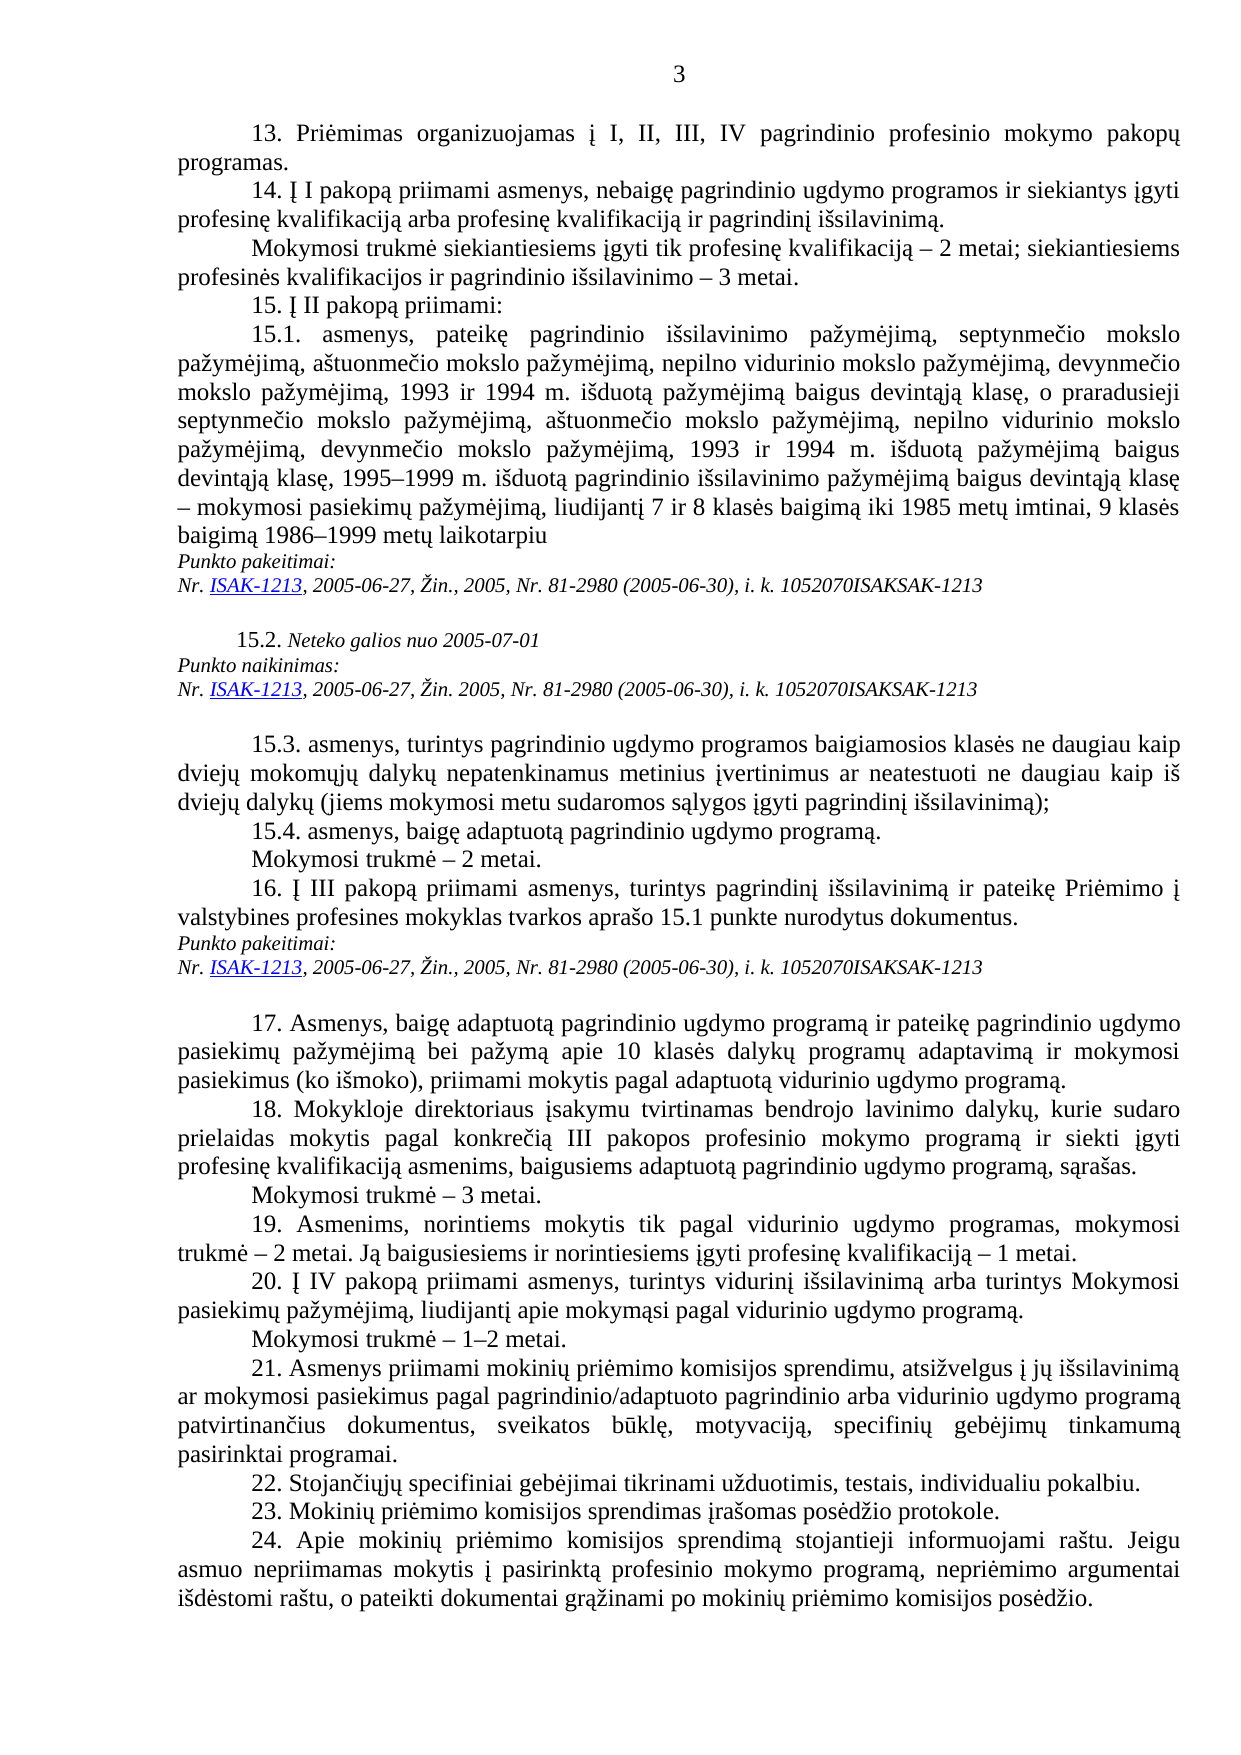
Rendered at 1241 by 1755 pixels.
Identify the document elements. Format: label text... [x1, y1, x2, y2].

text Nr. ISAK-1213, 2005-06-27, Žin., 2005, Nr. 81-2980 (2005-06-30), i. k. 1052070ISAKSAK-1213 [177, 955, 1181, 979]
text Mokymosi trukmė siekiantiesiems įgyti tik profesinę kvalifikaciją – 2 metai; siekiantiesiems profesinės kvalifikacijos ir pagrindinio išsilavinimo – 3 metai. [177, 233, 1181, 291]
text Punkto pakeitimai: [177, 931, 1181, 955]
text 15.4. asmenys, baigę adaptuotą pagrindinio ugdymo programą. [177, 816, 1181, 844]
text 13. Priėmimas organizuojamas į I, II, III, IV pagrindinio profesinio mokymo pakopų programas. [177, 118, 1181, 176]
text 19. Asmenims, norintiems mokytis tik pagal vidurinio ugdymo programas, mokymosi trukmė – 2 metai. Ją baigusiesiems ir norintiesiems įgyti profesinę kvalifikaciją – 1 metai. [177, 1209, 1181, 1266]
text 15.2. Neteko galios nuo 2005-07-01 [177, 626, 1181, 653]
text 23. Mokinių priėmimo komisijos sprendimas įrašomas posėdžio protokole. [177, 1496, 1181, 1525]
text Nr. ISAK-1213, 2005-06-27, Žin. 2005, Nr. 81-2980 (2005-06-30), i. k. 1052070ISAKSAK-1213 [177, 677, 1181, 701]
text Punkto naikinimas: [177, 653, 1181, 677]
text 21. Asmenys priimami mokinių priėmimo komisijos sprendimu, atsižvelgus į jų išsilavinimą ar mokymosi pasiekimus pagal pagrindinio/adaptuoto pagrindinio arba vidurinio ugdymo programą patvirtinančius dokumentus, sveikatos būklę, motyvaciją, specifinių gebėjimų tinkamumą pasirinktai programai. [177, 1353, 1181, 1468]
text Mokymosi trukmė – 2 metai. [177, 844, 1181, 873]
text Nr. ISAK-1213, 2005-06-27, Žin., 2005, Nr. 81-2980 (2005-06-30), i. k. 1052070ISAKSAK-1213 [177, 573, 1181, 597]
text 18. Mokykloje direktoriaus įsakymu tvirtinamas bendrojo lavinimo dalykų, kurie sudaro prielaidas mokytis pagal konkrečią III pakopos profesinio mokymo programą ir siekti įgyti profesinę kvalifikaciją asmenims, baigusiems adaptuotą pagrindinio ugdymo programą, sąrašas. [177, 1094, 1181, 1180]
text 24. Apie mokinių priėmimo komisijos sprendimą stojantieji informuojami raštu. Jeigu asmuo nepriimamas mokytis į pasirinktą profesinio mokymo programą, nepriėmimo argumentai išdėstomi raštu, o pateikti dokumentai grąžinami po mokinių priėmimo komisijos posėdžio. [177, 1525, 1181, 1611]
text 17. Asmenys, baigę adaptuotą pagrindinio ugdymo programą ir pateikę pagrindinio ugdymo pasiekimų pažymėjimą bei pažymą apie 10 klasės dalykų programų adaptavimą ir mokymosi pasiekimus (ko išmoko), priimami mokytis pagal adaptuotą vidurinio ugdymo programą. [177, 1008, 1181, 1094]
text 15.3. asmenys, turintys pagrindinio ugdymo programos baigiamosios klasės ne daugiau kaip dviejų mokomųjų dalykų nepatenkinamus metinius įvertinimus ar neatestuoti ne daugiau kaip iš dviejų dalykų (jiems mokymosi metu sudaromos sąlygos įgyti pagrindinį išsilavinimą); [177, 729, 1181, 816]
text 14. Į I pakopą priimami asmenys, nebaigę pagrindinio ugdymo programos ir siekiantys įgyti profesinę kvalifikaciją arba profesinę kvalifikaciją ir pagrindinį išsilavinimą. [177, 176, 1181, 233]
text 15. Į II pakopą priimami: [177, 291, 1181, 319]
text Mokymosi trukmė – 3 metai. [177, 1180, 1181, 1209]
text Punkto pakeitimai: [177, 549, 1181, 573]
text 20. Į IV pakopą priimami asmenys, turintys vidurinį išsilavinimą arba turintys Mokymosi pasiekimų pažymėjimą, liudijantį apie mokymąsi pagal vidurinio ugdymo programą. [177, 1266, 1181, 1324]
text 16. Į III pakopą priimami asmenys, turintys pagrindinį išsilavinimą ir pateikę Priėmimo į valstybines profesines mokyklas tvarkos aprašo 15.1 punkte nurodytus dokumentus. [177, 873, 1181, 931]
text 15.1. asmenys, pateikę pagrindinio išsilavinimo pažymėjimą, septynmečio mokslo pažymėjimą, aštuonmečio mokslo pažymėjimą, nepilno vidurinio mokslo pažymėjimą, devynmečio mokslo pažymėjimą, 1993 ir 1994 m. išduotą pažymėjimą baigus devintąją klasę, o praradusieji septynmečio mokslo pažymėjimą, aštuonmečio mokslo pažymėjimą, nepilno vidurinio mokslo pažymėjimą, devynmečio mokslo pažymėjimą, 1993 ir 1994 m. išduotą pažymėjimą baigus devintąją klasę, 1995–1999 m. išduotą pagrindinio išsilavinimo pažymėjimą baigus devintąją klasę – mokymosi pasiekimų pažymėjimą, liudijantį 7 ir 8 klasės baigimą iki 1985 metų imtinai, 9 klasės baigimą 1986–1999 metų laikotarpiu [177, 319, 1181, 549]
text 22. Stojančiųjų specifiniai gebėjimai tikrinami užduotimis, testais, individualiu pokalbiu. [177, 1468, 1181, 1496]
text Mokymosi trukmė – 1–2 metai. [177, 1324, 1181, 1353]
